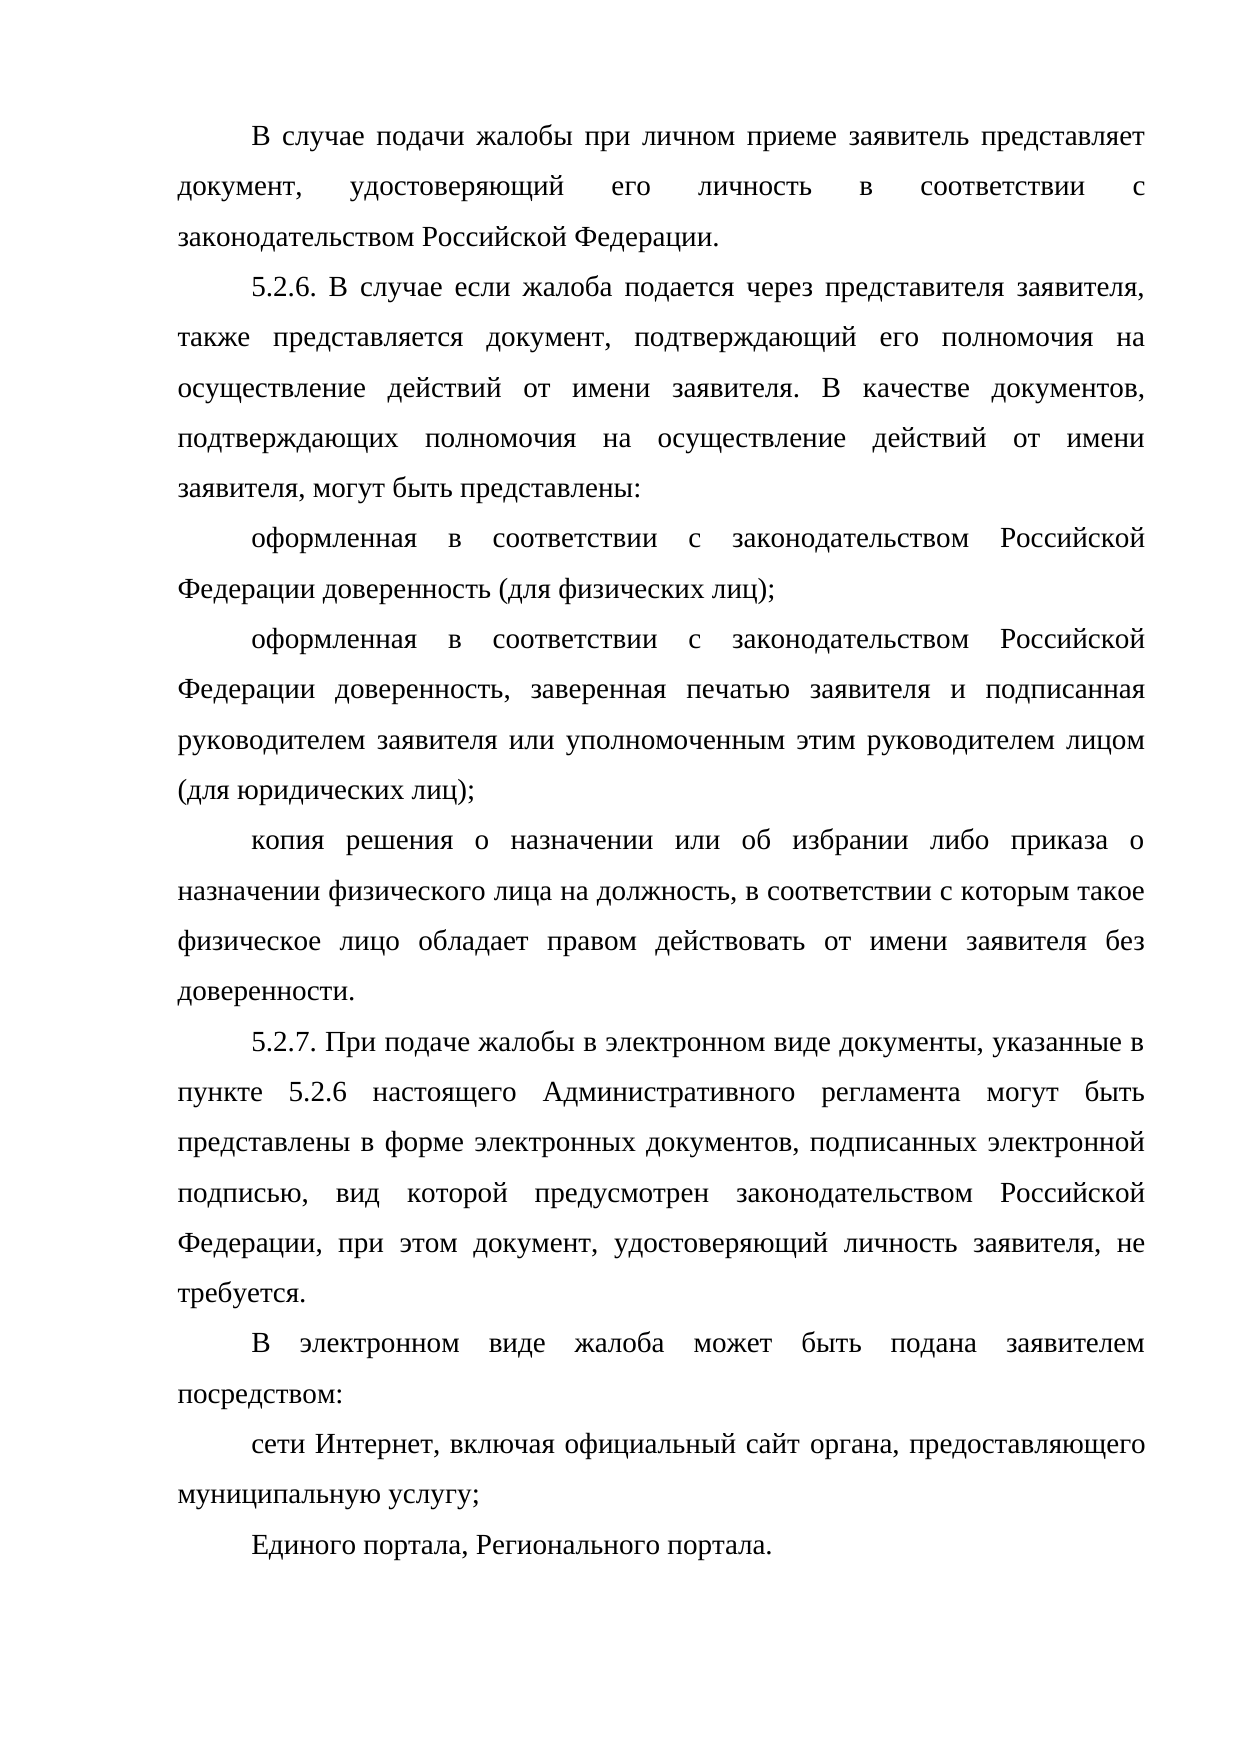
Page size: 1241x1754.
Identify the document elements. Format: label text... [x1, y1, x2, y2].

subtitle сети Интернет, включая официальный сайт органа, предоставляющего муниципальную услугу; [177, 1426, 1146, 1510]
subtitle В электронном виде жалоба может быть подана заявителем посредством: [177, 1326, 1146, 1409]
subtitle оформленная в соответствии с законодательством Российской Федерации доверенность (для физических лиц); [177, 521, 1146, 604]
subtitle В случае подачи жалобы при личном приеме заявитель представляет документ, удостоверяющий его личность в соответствии с законодательством Российской Федерации. [177, 118, 1146, 252]
subtitle копия решения о назначении или об избрании либо приказа о назначении физического лица на должность, в соответствии с которым такое физическое лицо обладает правом действовать от имени заявителя без доверенности. [177, 822, 1146, 1007]
subtitle оформленная в соответствии с законодательством Российской Федерации доверенность, заверенная печатью заявителя и подписанная руководителем заявителя или уполномоченным этим руководителем лицом (для юридических лиц); [177, 621, 1146, 806]
subtitle Единого портала, Регионального портала. [177, 1527, 1146, 1560]
subtitle 5.2.7. При подаче жалобы в электронном виде документы, указанные в пункте 5.2.6 настоящего Административного регламента могут быть представлены в форме электронных документов, подписанных электронной подписью, вид которой предусмотрен законодательством Российской Федерации, при этом документ, удостоверяющий личность заявителя, не требуется. [177, 1024, 1146, 1309]
subtitle 5.2.6. В случае если жалоба подается через представителя заявителя, также представляется документ, подтверждающий его полномочия на осуществление действий от имени заявителя. В качестве документов, подтверждающих полномочия на осуществление действий от имени заявителя, могут быть представлены: [177, 269, 1146, 504]
